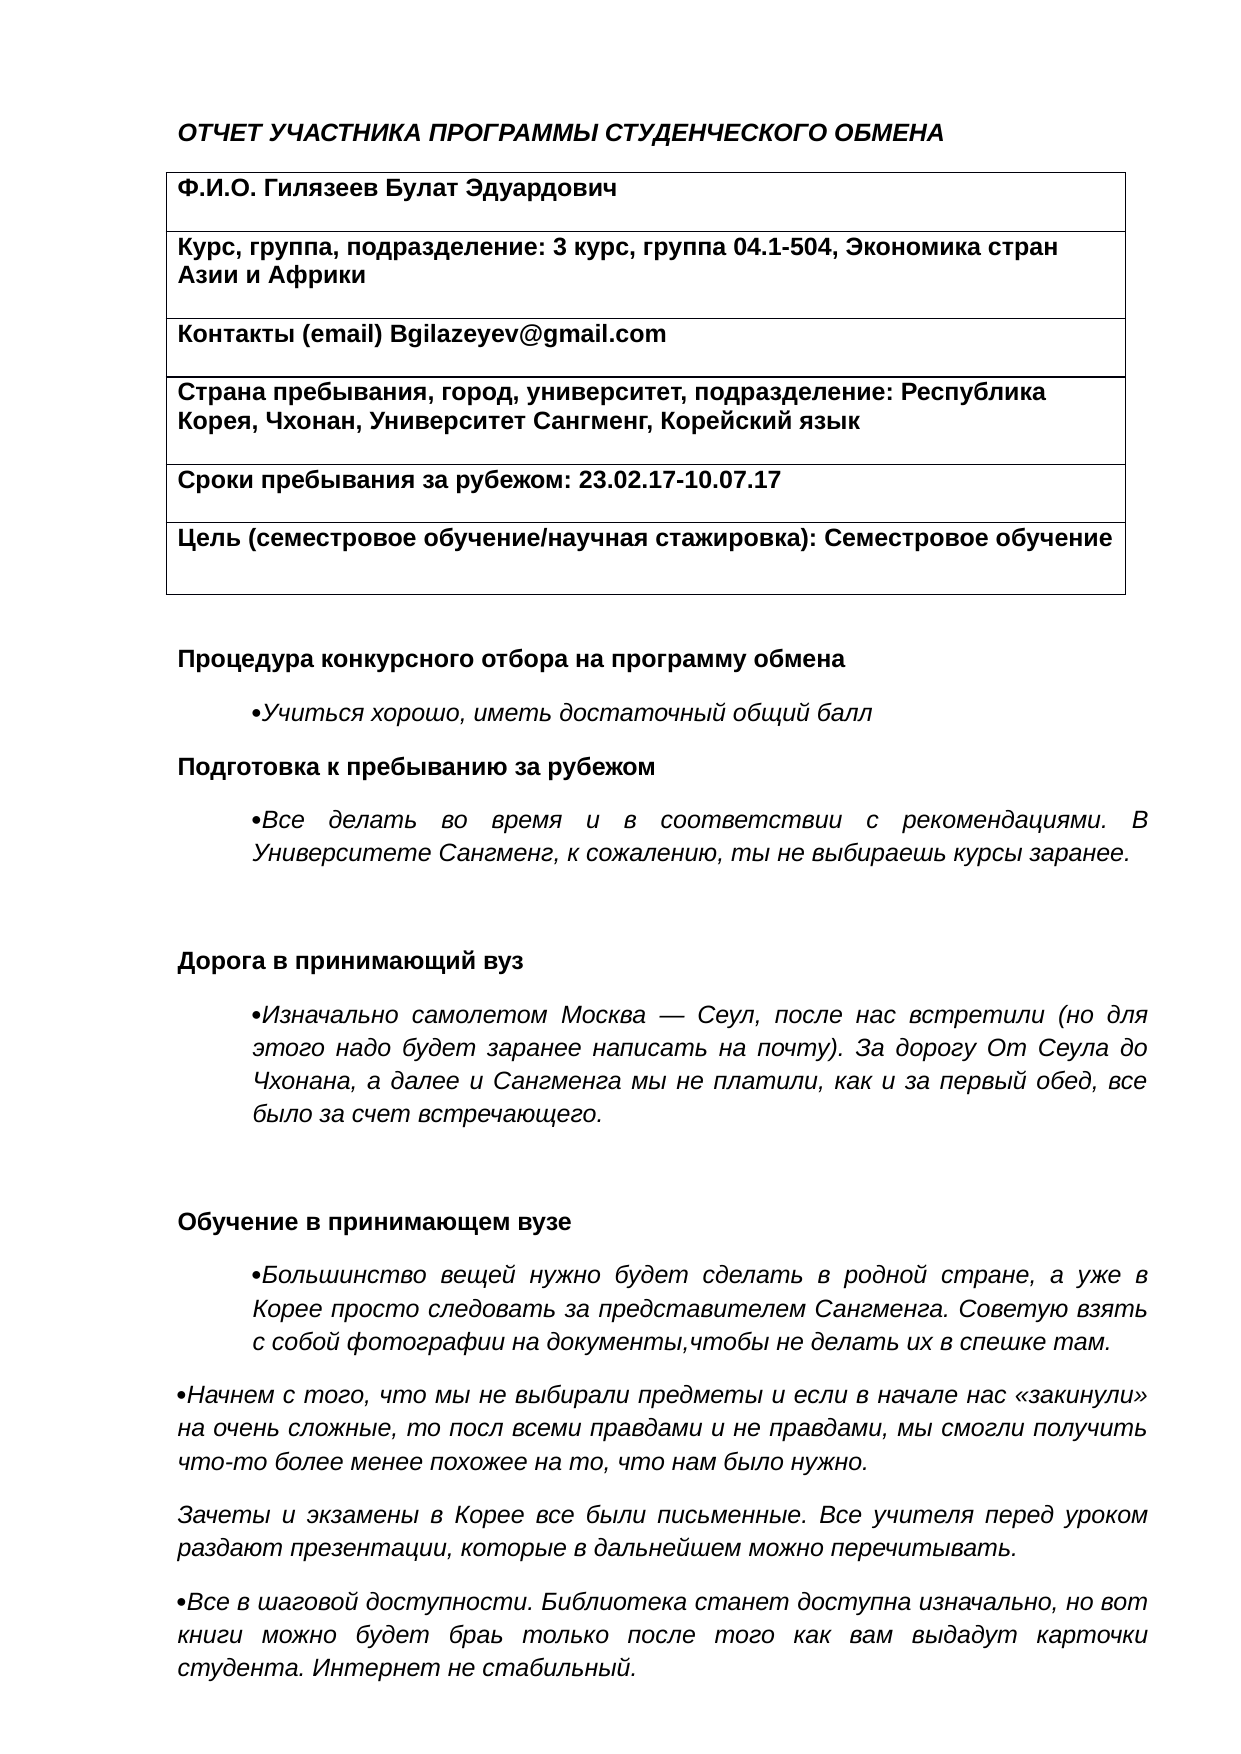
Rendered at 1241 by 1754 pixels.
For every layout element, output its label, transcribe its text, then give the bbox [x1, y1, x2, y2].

text Зачеты и экзамены в Корее все были письменные. Все учителя перед уроком раздают презентации, которые в дальнейшем можно перечитывать. [177, 1500, 1152, 1562]
list Все в шаговой доступности. Библиотека станет доступна изначально, но вот книги можно будет браь только после того как вам выдадут карточки студента. Интернет не стабильный. [177, 1587, 1152, 1682]
text Обучение в принимающем вузе [177, 1207, 1152, 1235]
table_cell Цель (семестровое обучение/научная стажировка): Семестровое обучение [167, 523, 1125, 594]
table_cell Контакты (email) Bgilazeyev@gmail.com [167, 319, 1125, 376]
list Учиться хорошо, иметь достаточный общий балл [252, 698, 1152, 726]
text Дорога в принимающий вуз [177, 946, 1152, 975]
list Изначально самолетом Москва — Сеул, после нас встретили (но для этого надо будет заранее написать на почту). За дорогу От Сеула до Чхонана, а далее и Сангменга мы не платили, как и за первый обед, все было за счет встречающего. [252, 1000, 1152, 1128]
text Процедура конкурсного отбора на программу обмена [177, 644, 1152, 672]
text Подготовка к пребыванию за рубежом [177, 751, 1152, 780]
text ОТЧЕТ УЧАСТНИКА ПРОГРАММЫ СТУДЕНЧЕСКОГО ОБМЕНА [177, 118, 1152, 147]
list Все делать во время и в соответствии с рекомендациями. В Университете Сангменг, к сожалению, ты не выбираешь курсы заранее. [252, 805, 1152, 867]
list Начнем с того, что мы не выбирали предметы и если в начале нас «закинули» на очень сложные, то посл всеми правдами и не правдами, мы смогли получить что-то более менее похожее на то, что нам было нужно. [177, 1380, 1152, 1475]
list Большинство вещей нужно будет сделать в родной стране, а уже в Корее просто следовать за представителем Сангменга. Советую взять с собой фотографии на документы,чтобы не делать их в спешке там. [252, 1261, 1152, 1355]
table_cell Страна пребывания, город, университет, подразделение: Республика Корея, Чхонан, Университет Сангменг, Корейский язык [167, 378, 1125, 464]
table_header Ф.И.О. Гилязеев Булат Эдуардович [167, 173, 1125, 231]
table_cell Сроки пребывания за рубежом: 23.02.17-10.07.17 [167, 465, 1125, 522]
table_cell Курс, группа, подразделение: 3 курс, группа 04.1-504, Экономика стран Азии и Африки [167, 232, 1125, 318]
